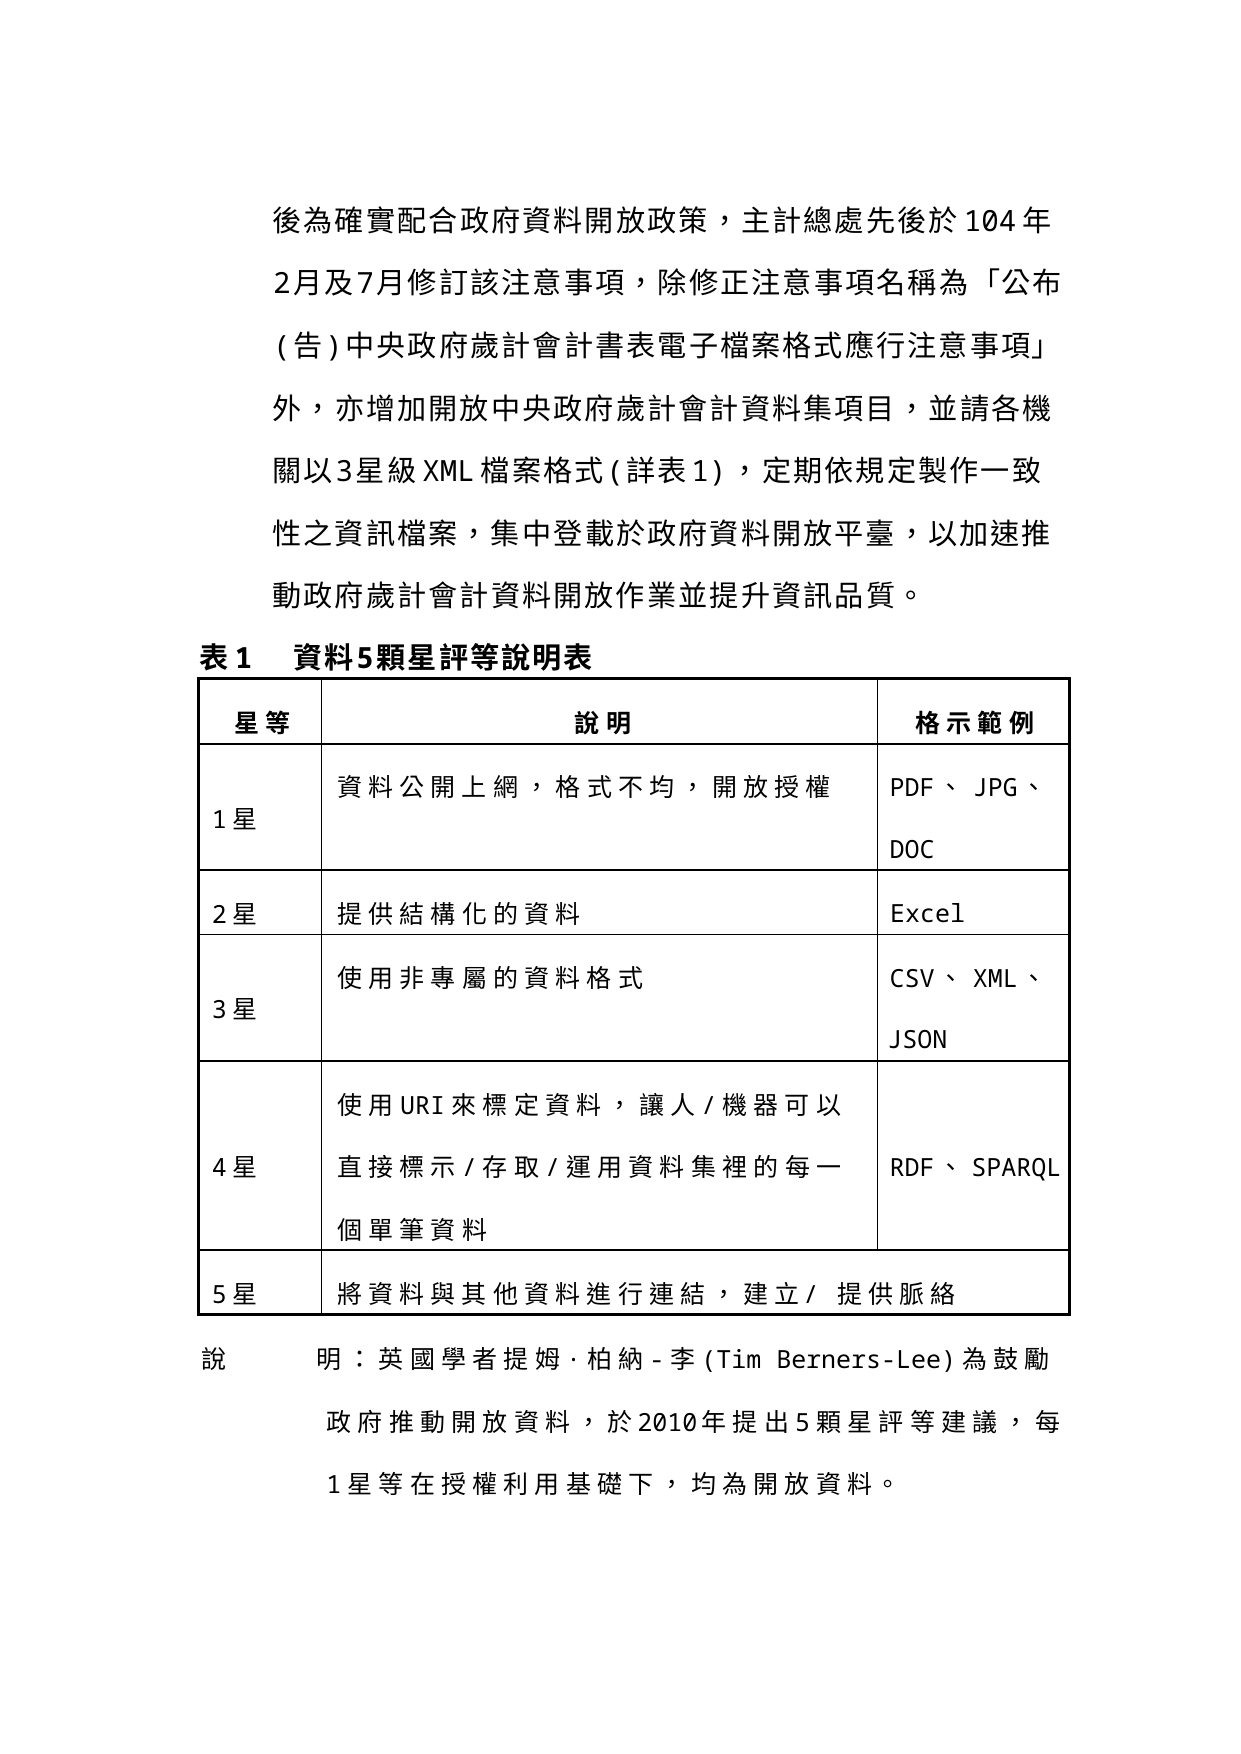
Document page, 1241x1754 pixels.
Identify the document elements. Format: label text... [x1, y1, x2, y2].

table_header 說明 [322, 680, 877, 743]
table_cell 提供結構化的資料 [322, 871, 877, 933]
table_cell Excel [878, 871, 1068, 933]
table_cell 5星 [200, 1251, 321, 1313]
table_cell 2星 [200, 871, 321, 933]
table_cell 3星 [200, 935, 321, 1060]
table_cell RDF、SPARQL [878, 1062, 1068, 1249]
text 表1 資料5顆星評等說明表 [192, 615, 1063, 677]
table_cell 使用URI來標定資料，讓人/機器可以直接標示/存取/運用資料集裡的每一個單筆資料 [322, 1062, 877, 1249]
table_cell 4星 [200, 1062, 321, 1249]
text 政府各機關除應依政府資訊公開法公告預、決算等資訊，主計總處為利各界查閱運用，另建立「中央政府各單位預算及附屬單位預算連結平台」供民眾直接點選連結，快速查詢各機關已公開之預、決算及會計月報，並訂頒「公布(告)預(決)算書電子檔案格式應行注意事項」，以統一公告格式及提供具備可供檢索與複製利用之檔案。後為確實配合政府資料開放政策，主計總處先後於104年2月及7月修訂該注意事項，除修正注意事項名稱為「公布(告)中央政府歲計會計書表電子檔案格式應行注意事項」外，亦增加開放中央政府歲計會計資料集項目，並請各機關以3星級XML檔案格式(詳表1)，定期依規定製作一致性之資訊檔案，集中登載於政府資料開放平臺，以加速推動政府歲計會計資料開放作業並提升資訊品質。 [266, 177, 1063, 615]
table_header 星等 [200, 680, 321, 743]
table_cell 使用非專屬的資料格式 [322, 935, 877, 1060]
table_cell CSV、XML、JSON [878, 935, 1068, 1060]
table_cell PDF、JPG、DOC [878, 745, 1068, 869]
table_cell 資料公開上網，格式不均，開放授權 [322, 745, 877, 869]
table_header 格示範例 [878, 680, 1068, 743]
table_cell 將資料與其他資料進行連結，建立/ 提供脈絡 [322, 1251, 1068, 1313]
table_cell 1星 [200, 745, 321, 869]
text 說 明：英國學者提姆·柏納-李(Tim Berners-Lee)為鼓勵政府推動開放資料，於2010年提出5顆星評等建議，每1星等在授權利用基礎下，均為開放資料。 [192, 1316, 1063, 1504]
